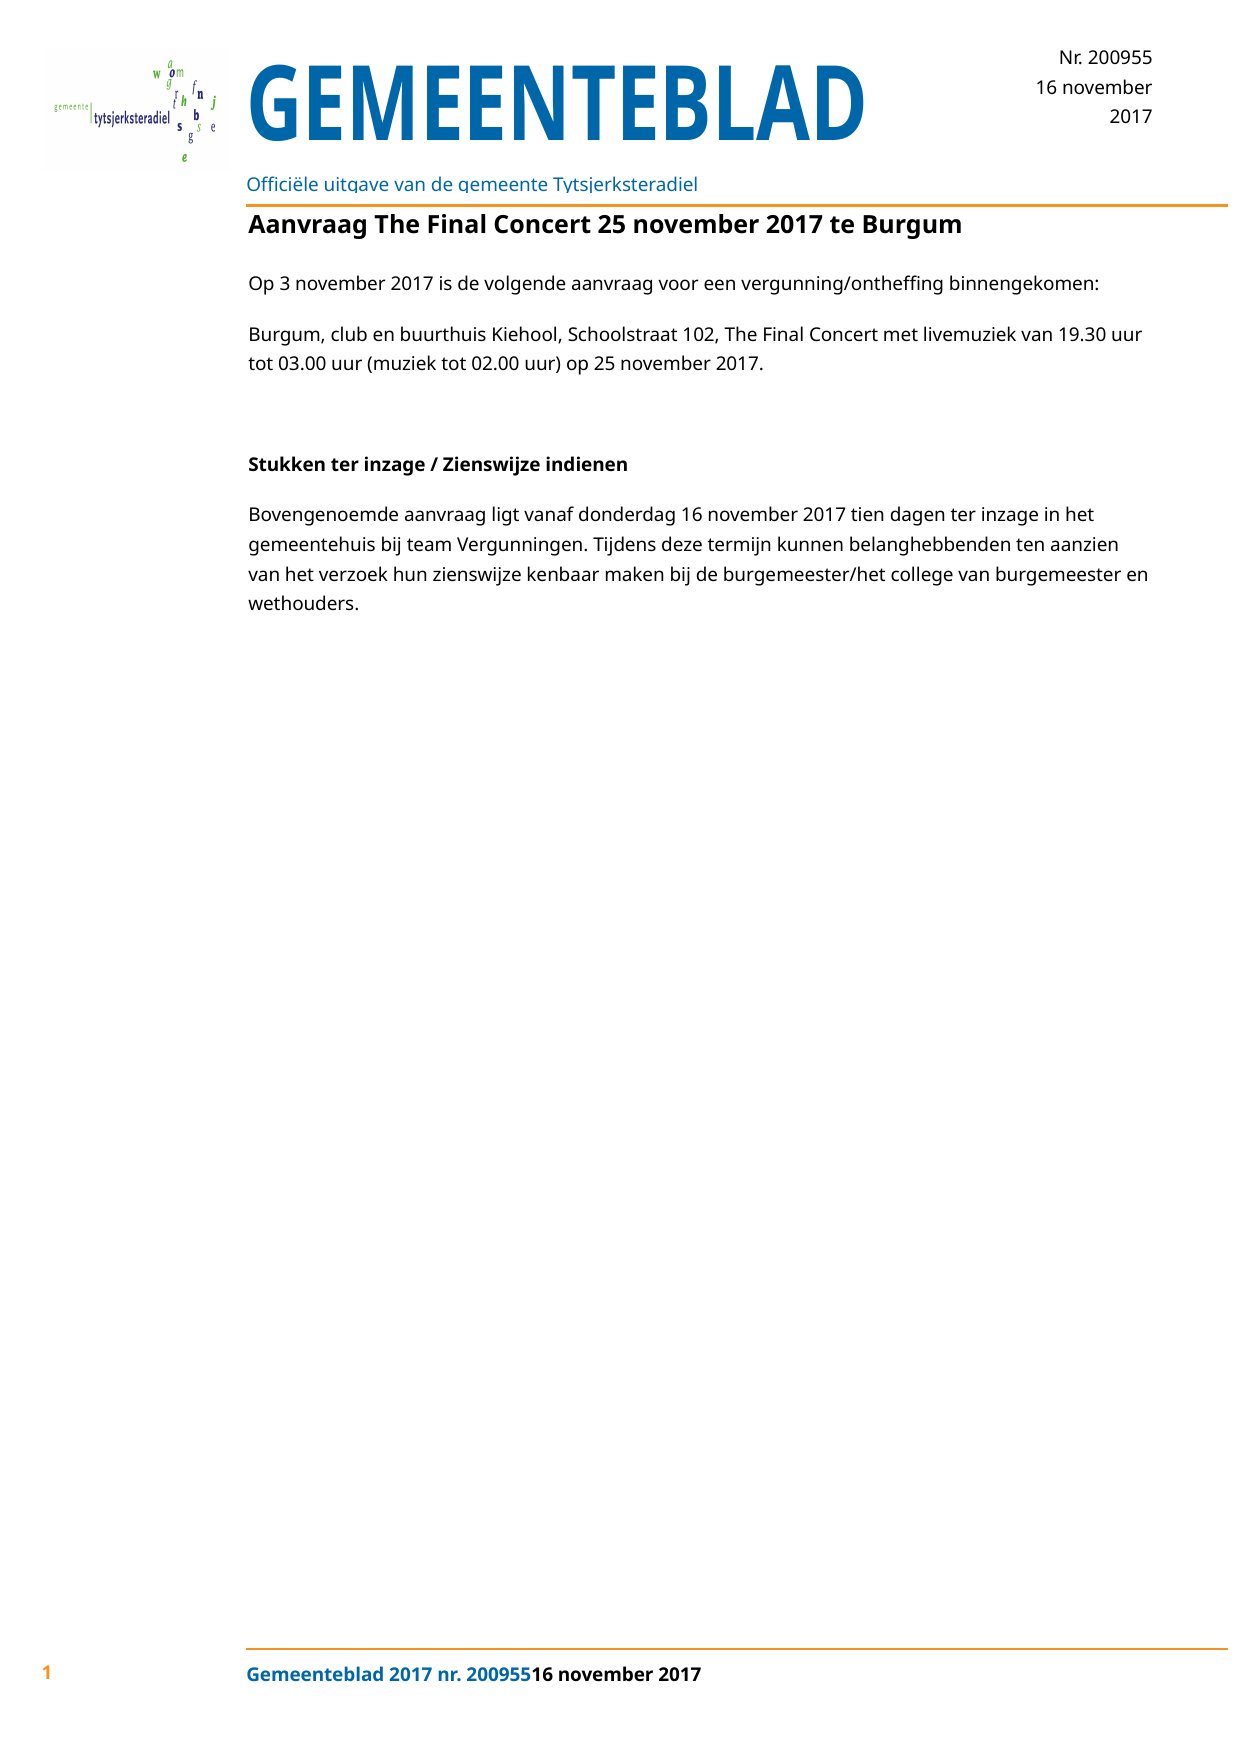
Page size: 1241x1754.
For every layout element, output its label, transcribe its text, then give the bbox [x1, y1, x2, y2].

text Stukken ter inzage / Zienswijze indienen [248, 451, 1152, 477]
text Op 3 november 2017 is de volgende aanvraag voor een vergunning/ontheffing binnengekomen: [248, 270, 1152, 296]
text Aanvraag The Final Concert 25 november 2017 te Burgum [248, 207, 1152, 241]
text Burgum, club en buurthuis Kiehool, Schoolstraat 102, The Final Concert met livemuziek van 19.30 uur tot 03.00 uur (muziek tot 02.00 uur) op 25 november 2017. [248, 321, 1152, 376]
picture [41, 47, 231, 172]
text Bovengenoemde aanvraag ligt vanaf donderdag 16 november 2017 tien dagen ter inzage in het gemeentehuis bij team Vergunningen. Tijdens deze termijn kunnen belanghebbenden ten aanzien van het verzoek hun zienswijze kenbaar maken bij de burge­meester/het college van burgemeester en wethouders. [248, 502, 1152, 616]
